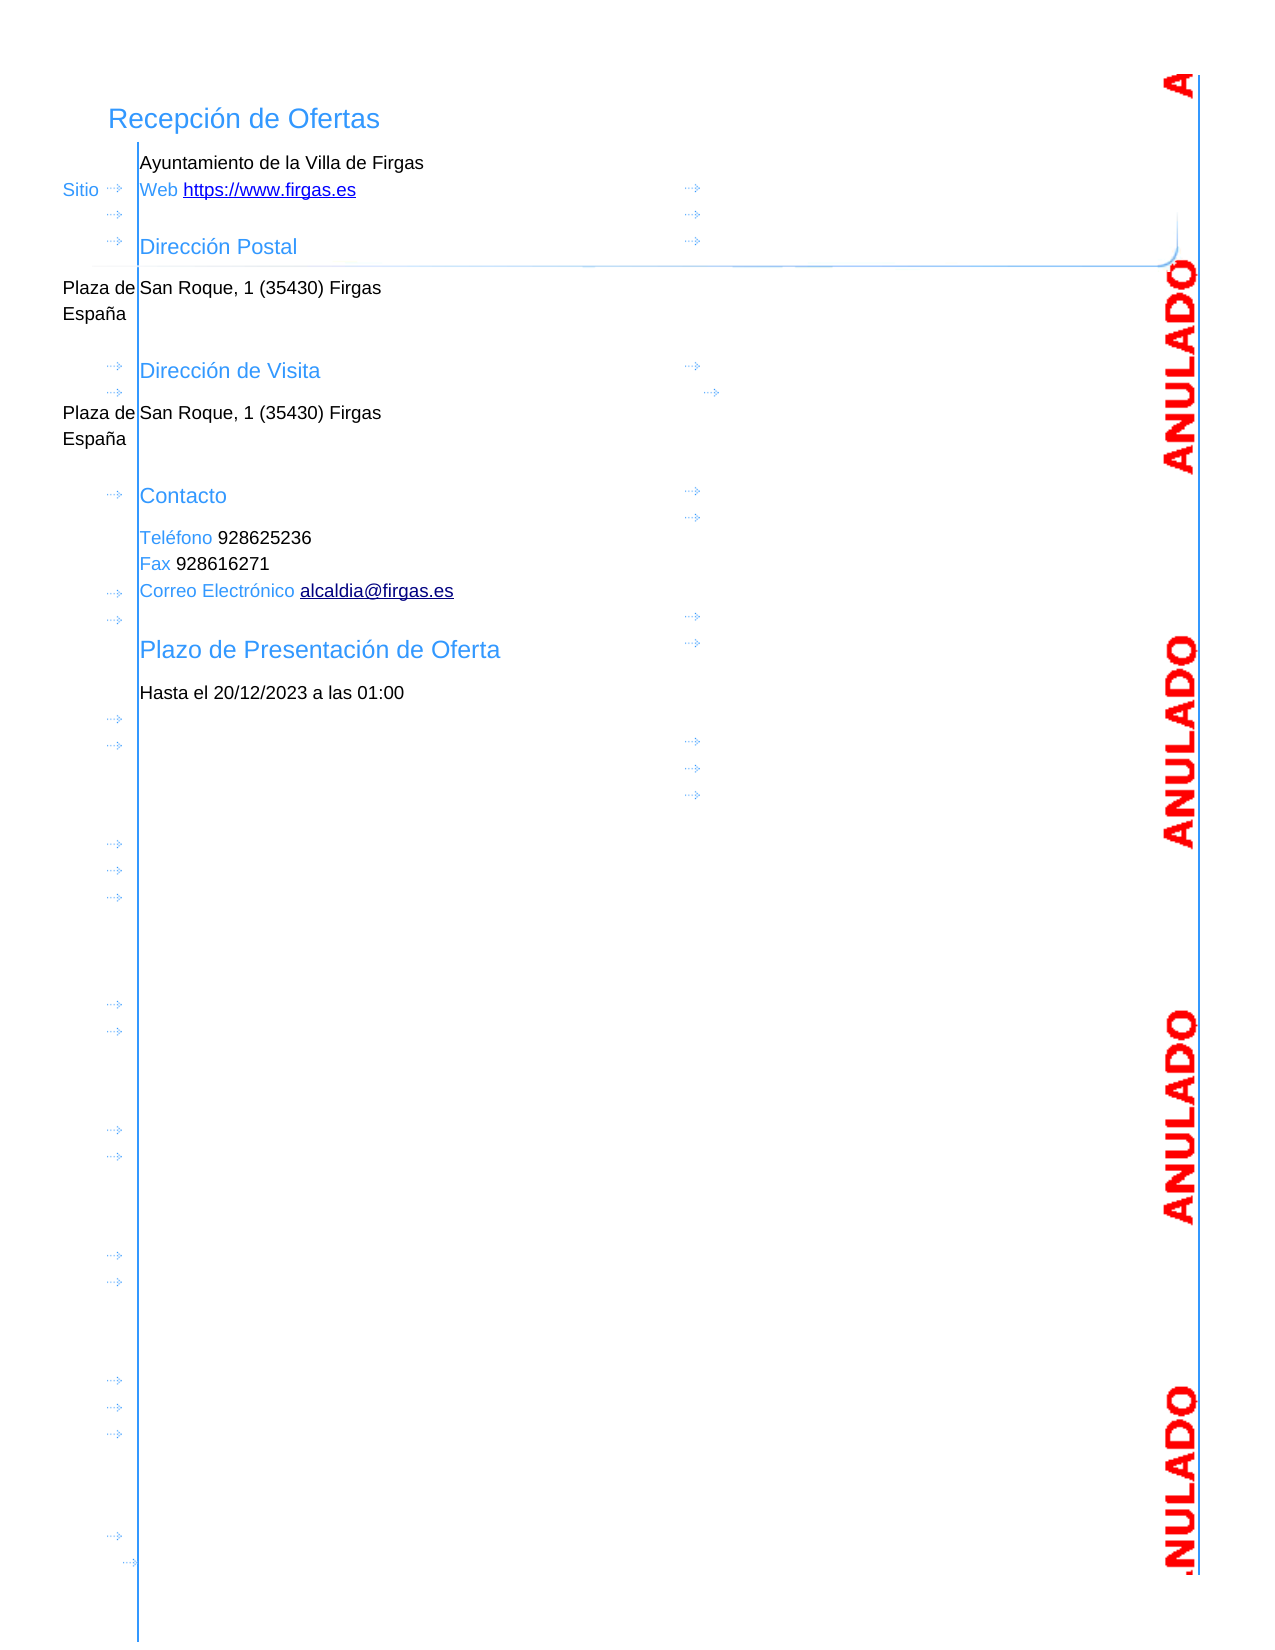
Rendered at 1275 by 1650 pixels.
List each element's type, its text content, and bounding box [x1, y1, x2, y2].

subtitle Contacto [139, 483, 1156, 508]
text Ayuntamiento de la Villa de Firgas Sitio Web https://www.firgas.es [62, 152, 137, 200]
text Hasta el 20/12/2023 a las 01:00 [139, 682, 1156, 703]
text Plazo de Presentación de Oferta [139, 635, 1156, 664]
text Plaza de San Roque, 1 (35430) Firgas España [139, 402, 382, 449]
text Plaza de San Roque, 1 (35430) Firgas España [62, 402, 137, 449]
text Ayuntamiento de la Villa de Firgas Sitio Web https://www.firgas.es [139, 152, 446, 200]
text Teléfono 928625236 [139, 527, 1156, 548]
subtitle [108, 483, 137, 508]
text Correo Electrónico alcaldia@firgas.es [139, 580, 1156, 601]
subtitle [1201, 483, 1212, 508]
subtitle [108, 234, 137, 259]
subtitle [108, 358, 137, 384]
text Fax 928616271 [139, 553, 1156, 575]
subtitle Dirección Postal [139, 234, 1156, 259]
text Plaza de San Roque, 1 (35430) Firgas España [62, 277, 137, 325]
subtitle Recepción de Ofertas [108, 102, 1156, 134]
subtitle Dirección de Visita [139, 358, 1156, 384]
text [108, 635, 137, 664]
text Plaza de San Roque, 1 (35430) Firgas España [139, 277, 382, 325]
